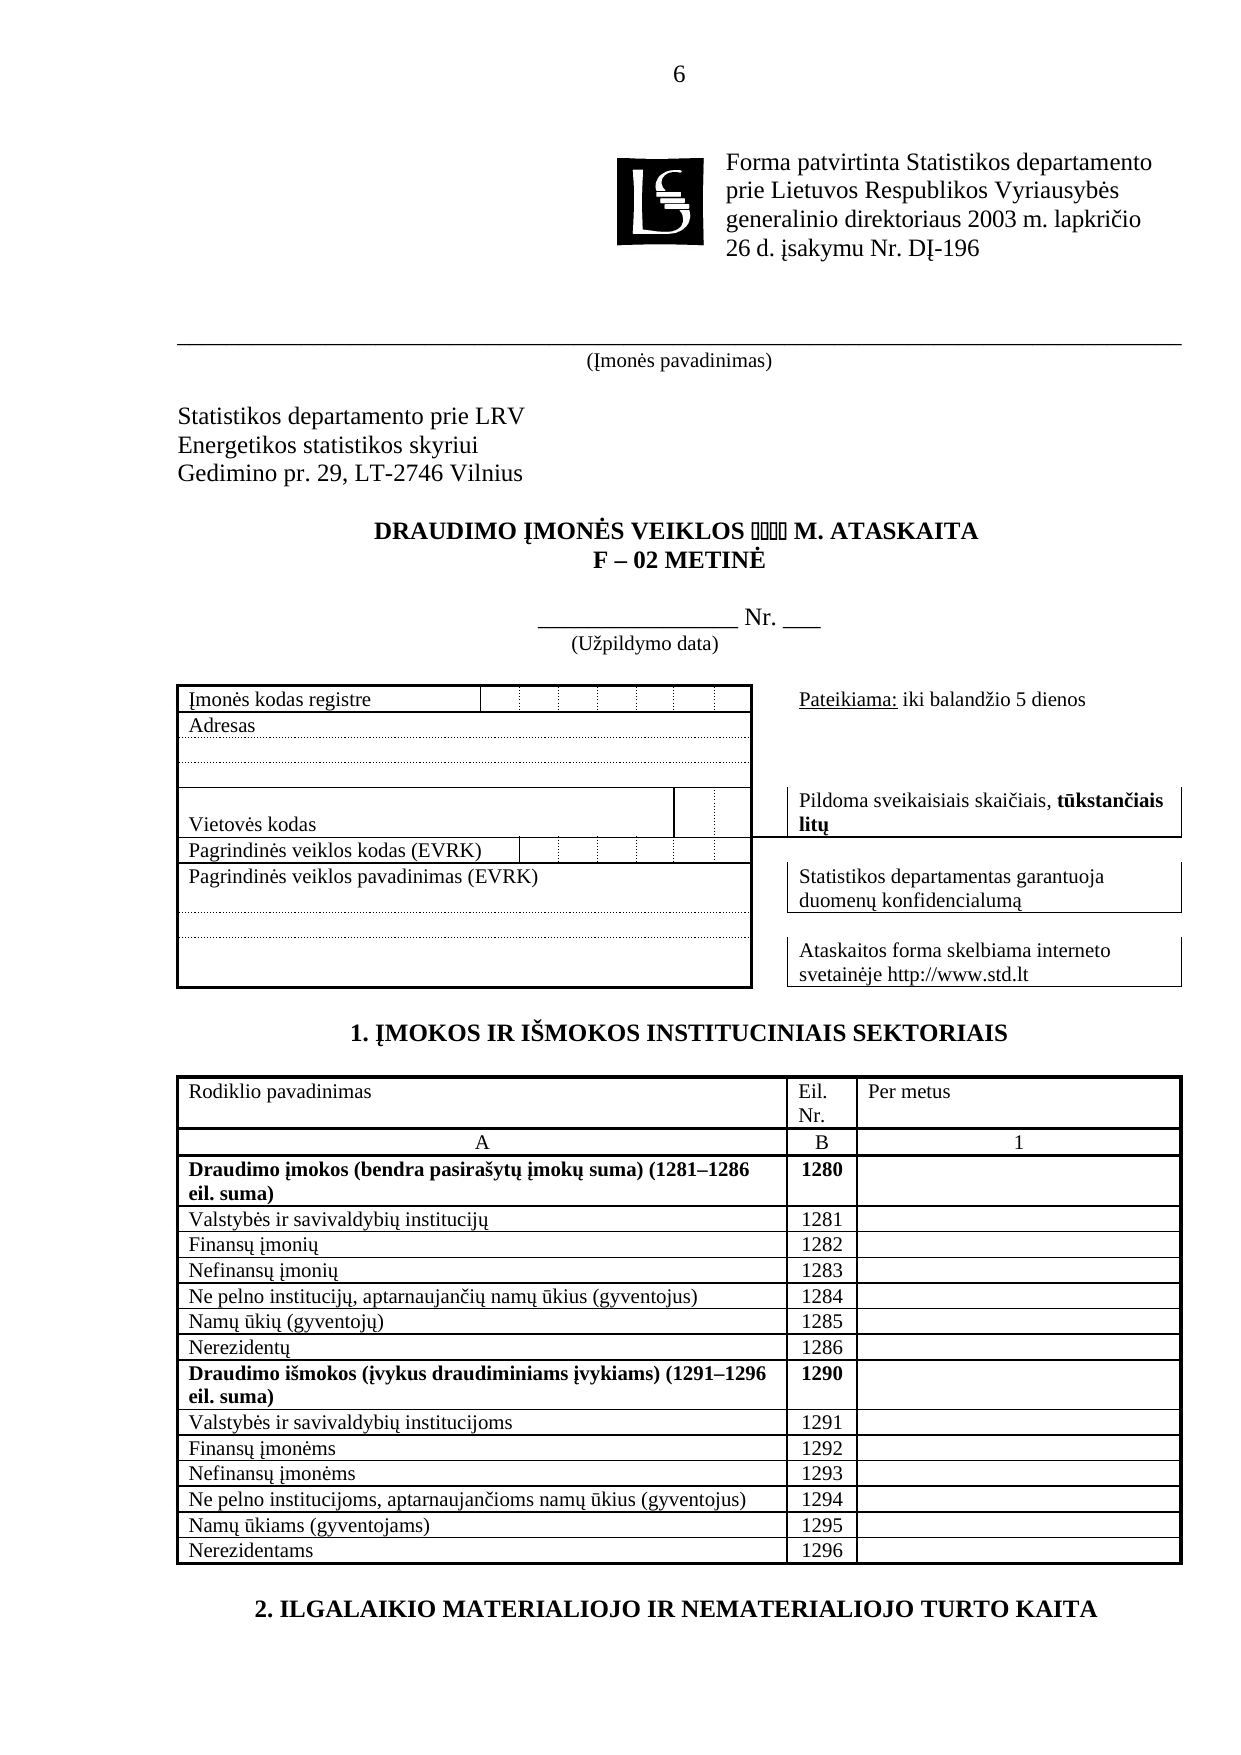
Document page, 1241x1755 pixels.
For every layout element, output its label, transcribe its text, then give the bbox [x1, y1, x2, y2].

table_cell [753, 937, 787, 986]
text 1. ĮMOKOS IR IŠMOKOS INSTITUCINIAIS SEKTORIAIS [177, 1018, 1181, 1047]
table_cell Valstybės ir savivaldybių institucijoms [179, 1410, 786, 1434]
table_cell Ataskaitos forma skelbiama interneto svetainėje http://www.std.lt [788, 937, 1181, 986]
table_cell [674, 838, 714, 862]
table_cell Valstybės ir savivaldybių institucijų [179, 1207, 786, 1231]
table_cell Finansų įmonėms [179, 1436, 786, 1460]
table_cell 1280 [788, 1157, 856, 1205]
table_cell [858, 1410, 1179, 1434]
table_cell Finansų įmonių [179, 1232, 786, 1256]
table_cell 1292 [788, 1436, 856, 1460]
table_cell [788, 913, 1182, 937]
table_cell [858, 1436, 1179, 1460]
table_cell [858, 1538, 1179, 1562]
table_cell Pagrindinės veiklos pavadinimas (EVRK) [179, 864, 750, 912]
table_cell [675, 788, 714, 836]
text (Užpildymo data) [177, 631, 1181, 655]
table_header Pateikiama: iki balandžio 5 dienos [788, 684, 1182, 711]
table_header Įmonės kodas registre [179, 687, 480, 711]
table_header [598, 687, 636, 711]
table_header [674, 687, 714, 711]
table_cell [858, 1513, 1179, 1537]
table_cell [520, 838, 558, 862]
table_cell [179, 912, 750, 937]
table_cell [788, 762, 1182, 787]
table_cell B [788, 1130, 856, 1154]
table_cell [788, 737, 1182, 762]
table_cell [179, 762, 750, 787]
table_header [481, 687, 519, 711]
text Gedimino pr. 29, LT-2746 Vilnius [177, 458, 1181, 487]
table_cell [753, 862, 787, 912]
table_cell 1296 [788, 1538, 856, 1562]
table_cell [179, 737, 750, 762]
table_cell 1290 [788, 1361, 856, 1408]
table_cell Nefinansų įmonėms [179, 1461, 786, 1485]
table_cell [858, 1157, 1179, 1205]
table_header Forma patvirtinta Statistikos departamento prie Lietuvos Respublikos Vyriausybės generalinio direktoriaus 2003 m. lapkričio 26 d. įsakymu Nr. DĮ-196 [714, 147, 1182, 262]
table_cell [858, 1258, 1179, 1282]
table_cell Namų ūkių (gyventojų) [179, 1309, 786, 1333]
table_cell [858, 1361, 1179, 1408]
table_cell 1284 [788, 1284, 856, 1308]
table_header [714, 687, 750, 711]
table_cell [753, 838, 788, 862]
table_cell Adresas [179, 713, 750, 737]
table_cell [753, 711, 788, 737]
table_header [636, 687, 674, 711]
table_cell [753, 787, 787, 836]
table_cell [788, 711, 1182, 737]
table_cell Namų ūkiams (gyventojams) [179, 1513, 786, 1537]
table_cell [179, 937, 750, 986]
table_cell Draudimo išmokos (įvykus draudiminiams įvykiams) (1291–1296 eil. suma) [179, 1361, 786, 1408]
table_cell A [179, 1130, 786, 1154]
table_cell [714, 788, 750, 836]
table_cell Nerezidentams [179, 1538, 786, 1562]
table_cell Pildoma sveikaisiais skaičiais, tūkstančiais litų [788, 787, 1181, 836]
table_cell 1283 [788, 1258, 856, 1282]
table_cell [858, 1207, 1179, 1231]
table_cell [636, 838, 674, 862]
table_cell [598, 838, 636, 862]
table_cell Nerezidentų [179, 1335, 786, 1359]
text (Įmonės pavadinimas) [177, 348, 1181, 372]
table_cell Pagrindinės veiklos kodas (EVRK) [179, 838, 519, 862]
table_header [559, 687, 597, 711]
table_cell [714, 838, 750, 862]
table_cell Nefinansų įmonių [179, 1258, 786, 1282]
table_header [753, 684, 788, 711]
table_cell [858, 1309, 1179, 1333]
table_cell 1282 [788, 1232, 856, 1256]
table_cell 1285 [788, 1309, 856, 1333]
table_cell [858, 1461, 1179, 1485]
table_cell 1286 [788, 1335, 856, 1359]
table_cell [753, 737, 788, 762]
table_cell 1281 [788, 1207, 856, 1231]
table_cell [753, 762, 788, 787]
text 2. ilgalaikio materialiojo ir nematerialiojo turto kaita [177, 1594, 1181, 1623]
table_header [520, 687, 558, 711]
table_cell 1 [858, 1130, 1179, 1154]
text Energetikos statistikos skyriui [177, 430, 1181, 458]
text ________________ Nr. ___ [177, 602, 1181, 631]
table_header [177, 147, 714, 262]
table_header Per metus [858, 1079, 1179, 1127]
table_cell [753, 912, 788, 937]
table_cell Draudimo įmokos (bendra pasirašytų įmokų suma) (1281–1286 eil. suma) [179, 1157, 786, 1205]
table_cell [559, 838, 597, 862]
table_cell [858, 1487, 1179, 1511]
table_cell [858, 1284, 1179, 1308]
table_cell Vietovės kodas [179, 788, 673, 836]
text DRAUDIMO ĮMONĖS VEIKLOS  M. ATASKAITA F – 02 METINĖ [177, 516, 1181, 573]
table_cell Ne pelno institucijų, aptarnaujančių namų ūkius (gyventojus) [179, 1284, 786, 1308]
table_cell Ne pelno institucijoms, aptarnaujančioms namų ūkius (gyventojus) [179, 1487, 786, 1511]
table_cell 1291 [788, 1410, 856, 1434]
table_cell 1295 [788, 1513, 856, 1537]
table_cell 1293 [788, 1461, 856, 1485]
table_cell [788, 838, 1182, 862]
table_cell 1294 [788, 1487, 856, 1511]
table_cell [858, 1335, 1179, 1359]
table_header Eil. Nr. [788, 1079, 856, 1127]
table_cell [858, 1232, 1179, 1256]
table_cell Statistikos departamentas garantuoja duomenų konfidencialumą [788, 862, 1181, 912]
text Statistikos departamento prie LRV [177, 401, 1181, 430]
table_header Rodiklio pavadinimas [179, 1079, 786, 1127]
